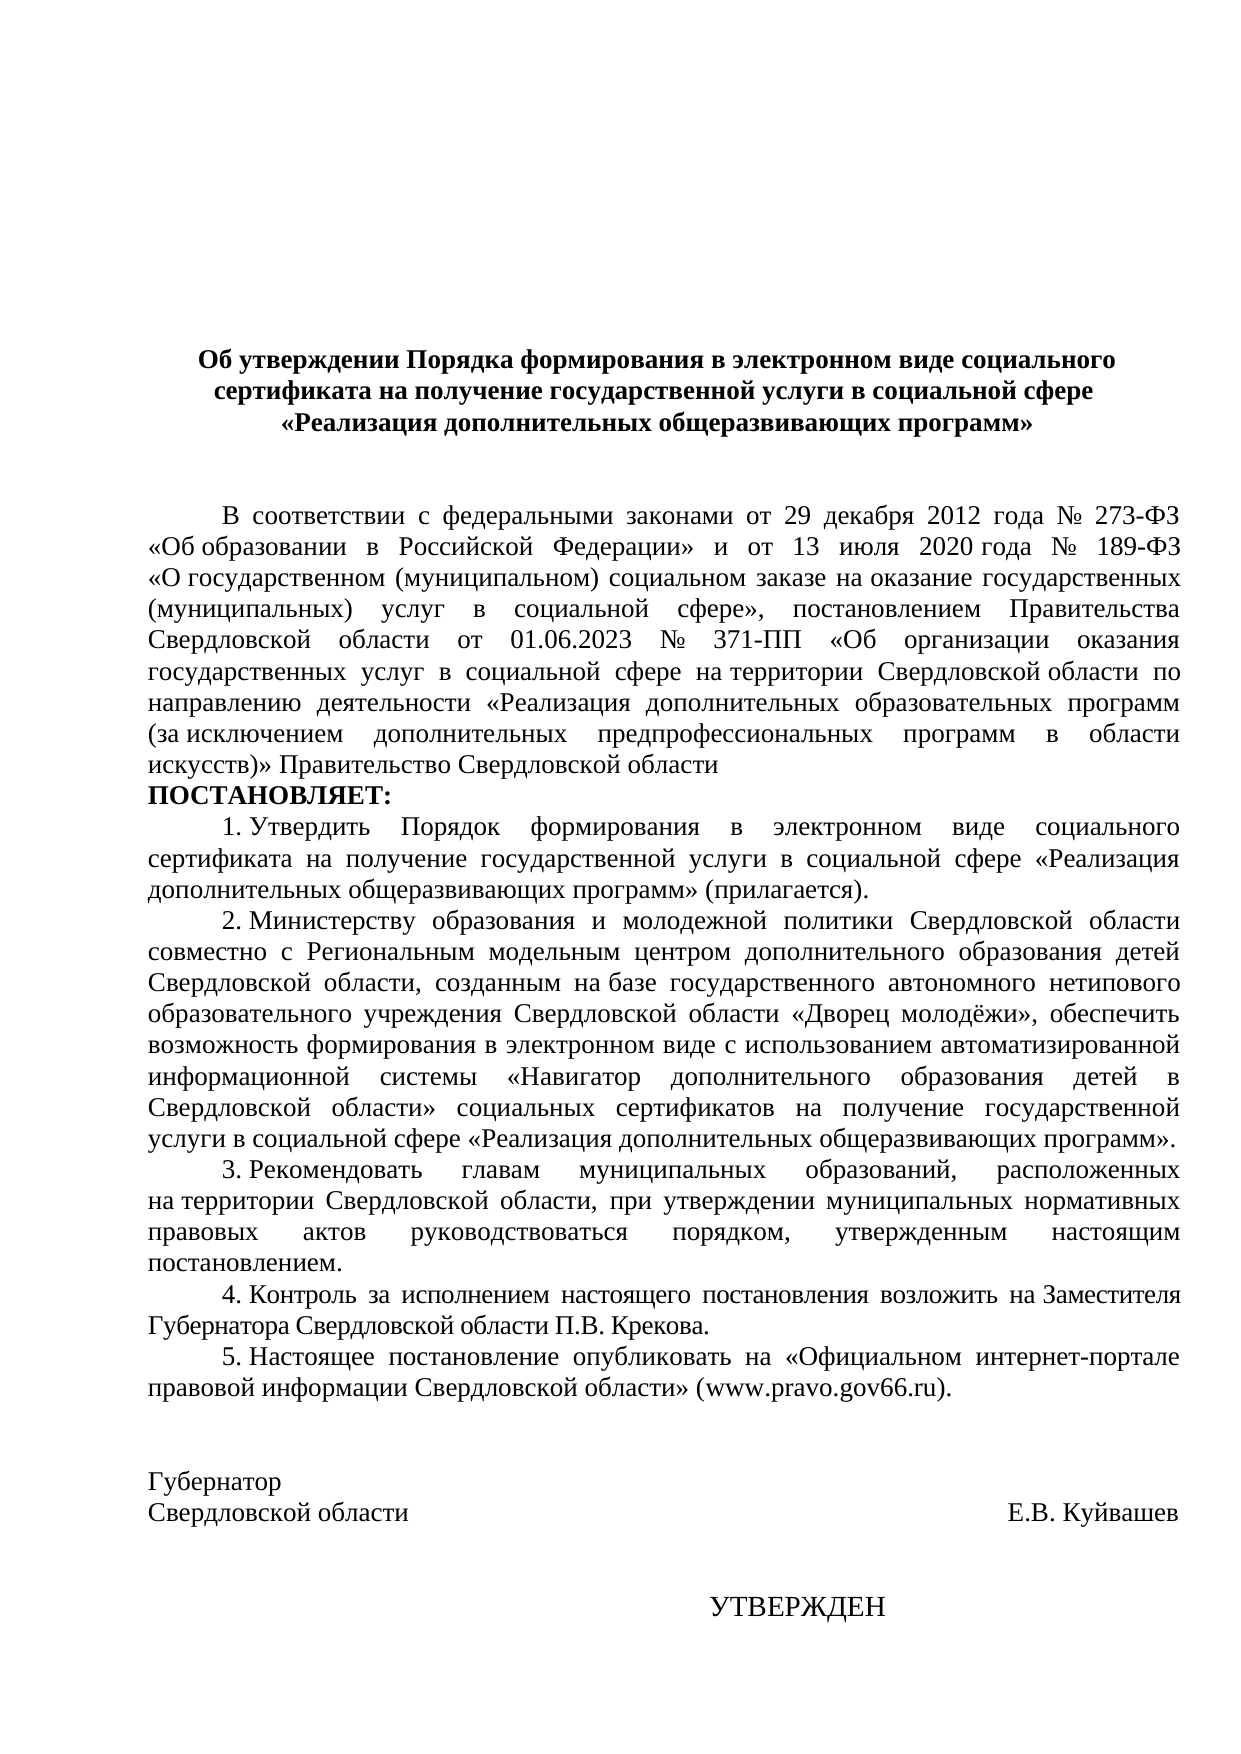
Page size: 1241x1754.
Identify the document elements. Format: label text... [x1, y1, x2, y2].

text УТВЕРЖДЕН [709, 1589, 1181, 1623]
text Свердловской области Е.В. Куйвашев [148, 1496, 1181, 1527]
text Об утверждении Порядка формирования в электронном виде социального сертификата на получение государственной услуги в социальной сфере [118, 343, 1196, 406]
text «Реализация дополнительных общеразвивающих программ» [118, 406, 1196, 437]
text В соответствии с федеральными законами от 29 декабря 2012 года № 273-ФЗ «Об образовании в Российской Федерации» и от 13 июля 2020 года № 189-ФЗ «О государственном (муниципальном) социальном заказе на оказание государственных (муниципальных) услуг в социальной сфере», постановлением Правительства Свердловской области от 01.06.2023 № 371-ПП «Об организации оказания государственных услуг в социальной сфере на территории Свердловской области по направлению деятельности «Реализация дополнительных образовательных программ (за исключением дополнительных предпрофессиональных программ в области искусств)» Правительство Свердловской области [148, 499, 1181, 779]
text 2. Министерству образования и молодежной политики Свердловской области совместно с Региональным модельным центром дополнительного образования детей Свердловской области, созданным на базе государственного автономного нетипового образовательного учреждения Свердловской области «Дворец молодёжи», обеспечить возможность формирования в электронном виде с использованием автоматизированной информационной системы «Навигатор дополнительного образования детей в Свердловской области» социальных сертификатов на получение государственной услуги в социальной сфере «Реализация дополнительных общеразвивающих программ». [148, 904, 1181, 1153]
text 4. Контроль за исполнением настоящего постановления возложить на Заместителя Губернатора Свердловской области П.В. Крекова. [148, 1278, 1181, 1340]
text 5. Настоящее постановление опубликовать на «Официальном интернет-портале правовой информации Свердловской области» (www.pravo.gov66.ru). [148, 1340, 1181, 1402]
text 3. Рекомендовать главам муниципальных образований, расположенных на территории Свердловской области, при утверждении муниципальных нормативных правовых актов руководствоваться порядком, утвержденным настоящим постановлением. [148, 1153, 1181, 1278]
text Губернатор [148, 1464, 1181, 1496]
text ПОСТАНОВЛЯЕТ: [148, 779, 1181, 811]
text 1. Утвердить Порядок формирования в электронном виде социального сертификата на получение государственной услуги в социальной сфере «Реализация дополнительных общеразвивающих программ» (прилагается). [148, 811, 1181, 904]
